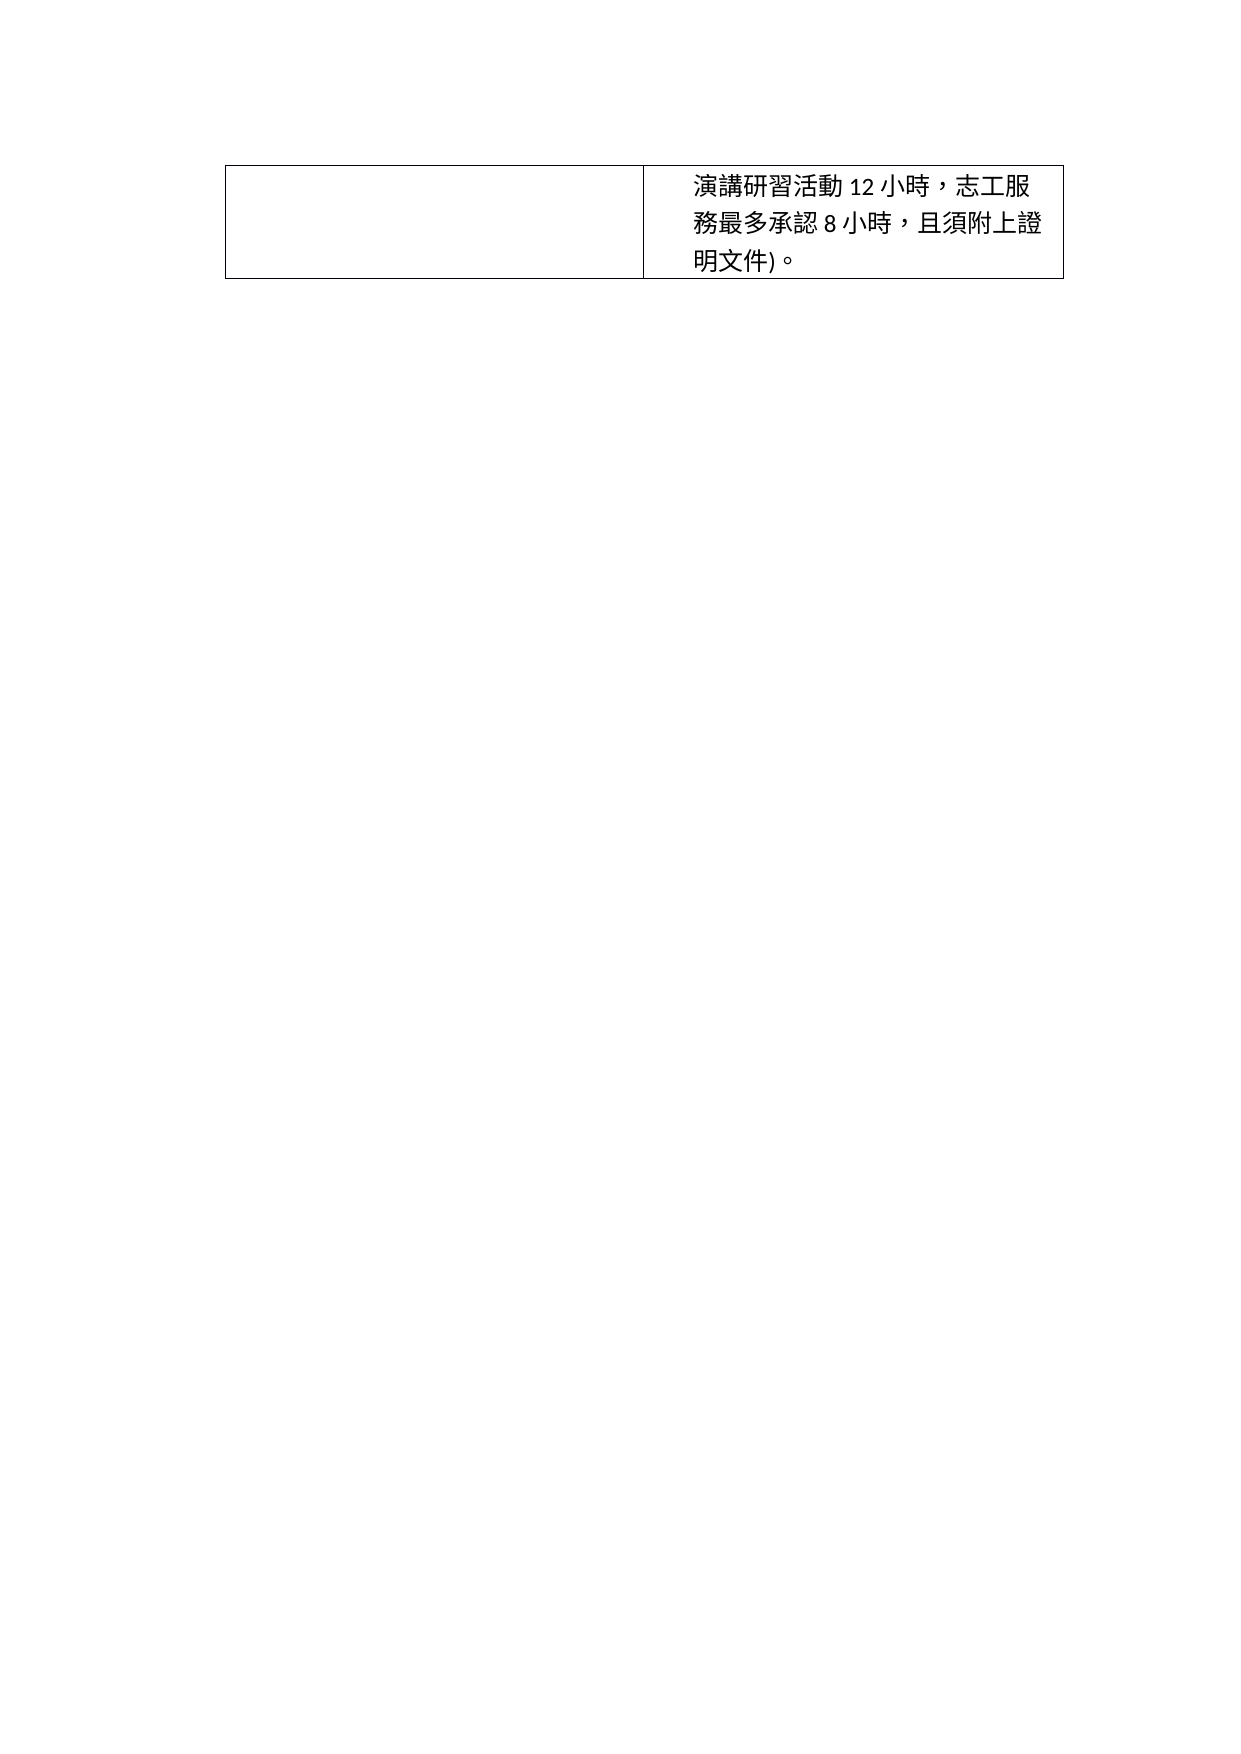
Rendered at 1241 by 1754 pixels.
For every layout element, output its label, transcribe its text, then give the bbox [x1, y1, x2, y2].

table_cell [226, 166, 643, 278]
table_cell 演講研習活動 12 小時，志工服務最多承認 8 小時，且須附上證明文件)。 [644, 166, 1063, 278]
